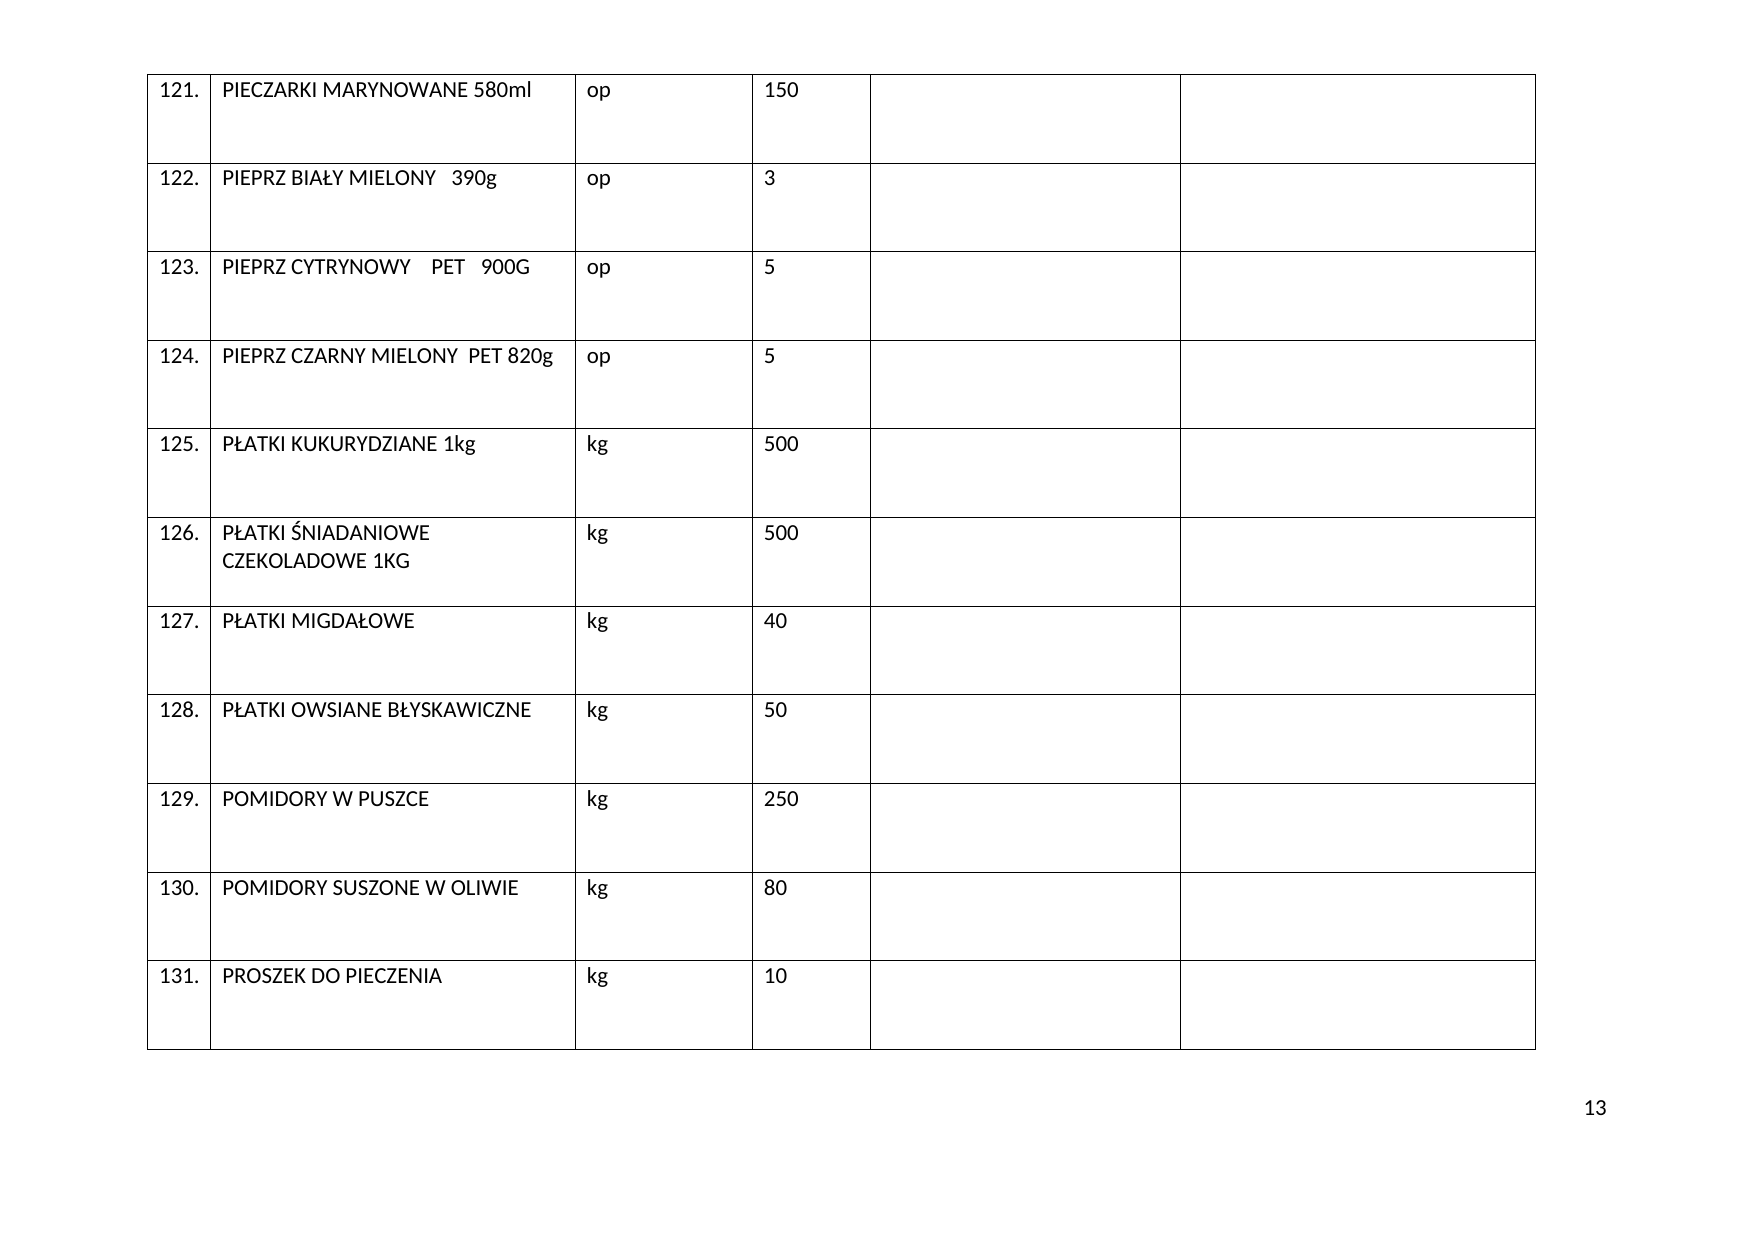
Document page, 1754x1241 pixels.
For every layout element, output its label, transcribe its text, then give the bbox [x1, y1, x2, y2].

table_cell [1181, 518, 1535, 606]
table_cell [1181, 607, 1535, 694]
table_cell 50 [753, 695, 870, 783]
table_cell 10 [753, 961, 870, 1049]
table_cell [1181, 961, 1535, 1049]
table_cell PIECZARKI MARYNOWANE 580ml [211, 75, 575, 162]
table_cell [1181, 75, 1535, 162]
table_cell 80 [753, 873, 870, 960]
table_cell [871, 164, 1180, 251]
table_cell 129. [148, 784, 210, 872]
table_cell [871, 429, 1180, 517]
table_cell kg [576, 961, 752, 1049]
table_cell PŁATKI KUKURYDZIANE 1kg [211, 429, 575, 517]
table_cell PŁATKI MIGDAŁOWE [211, 607, 575, 694]
table_cell 122. [148, 164, 210, 251]
table_cell 128. [148, 695, 210, 783]
table_cell PŁATKI ŚNIADANIOWE CZEKOLADOWE 1KG [211, 518, 575, 606]
table_cell 150 [753, 75, 870, 162]
table_cell 5 [753, 341, 870, 428]
table_cell 500 [753, 518, 870, 606]
table_cell [871, 518, 1180, 606]
table_cell op [576, 75, 752, 162]
table_cell [1181, 429, 1535, 517]
table_cell POMIDORY W PUSZCE [211, 784, 575, 872]
table_cell kg [576, 607, 752, 694]
table_cell 127. [148, 607, 210, 694]
table_cell kg [576, 873, 752, 960]
table_cell [871, 873, 1180, 960]
table_cell [871, 75, 1180, 162]
table_cell kg [576, 695, 752, 783]
table_cell PŁATKI OWSIANE BŁYSKAWICZNE [211, 695, 575, 783]
table_cell 5 [753, 252, 870, 340]
table_cell [871, 695, 1180, 783]
table_cell [1181, 341, 1535, 428]
table_cell [871, 341, 1180, 428]
table_cell POMIDORY SUSZONE W OLIWIE [211, 873, 575, 960]
table_cell kg [576, 518, 752, 606]
table_cell op [576, 164, 752, 251]
table_cell [1181, 695, 1535, 783]
table_cell 123. [148, 252, 210, 340]
table_cell 3 [753, 164, 870, 251]
table_cell [871, 784, 1180, 872]
table_cell op [576, 252, 752, 340]
table_cell 250 [753, 784, 870, 872]
table_cell PIEPRZ BIAŁY MIELONY 390g [211, 164, 575, 251]
table_cell kg [576, 429, 752, 517]
table_cell [1181, 164, 1535, 251]
table_cell [871, 607, 1180, 694]
table_cell [1181, 784, 1535, 872]
table_cell 126. [148, 518, 210, 606]
table_cell op [576, 341, 752, 428]
table_cell [1181, 873, 1535, 960]
table_cell PIEPRZ CZARNY MIELONY PET 820g [211, 341, 575, 428]
table_cell [1181, 252, 1535, 340]
table_cell PROSZEK DO PIECZENIA [211, 961, 575, 1049]
table_cell kg [576, 784, 752, 872]
table_cell 121. [148, 75, 210, 162]
table_cell [871, 252, 1180, 340]
table_cell 130. [148, 873, 210, 960]
table_cell 131. [148, 961, 210, 1049]
table_cell 124. [148, 341, 210, 428]
table_cell 125. [148, 429, 210, 517]
table_cell PIEPRZ CYTRYNOWY PET 900G [211, 252, 575, 340]
table_cell 40 [753, 607, 870, 694]
table_cell [871, 961, 1180, 1049]
table_cell 500 [753, 429, 870, 517]
